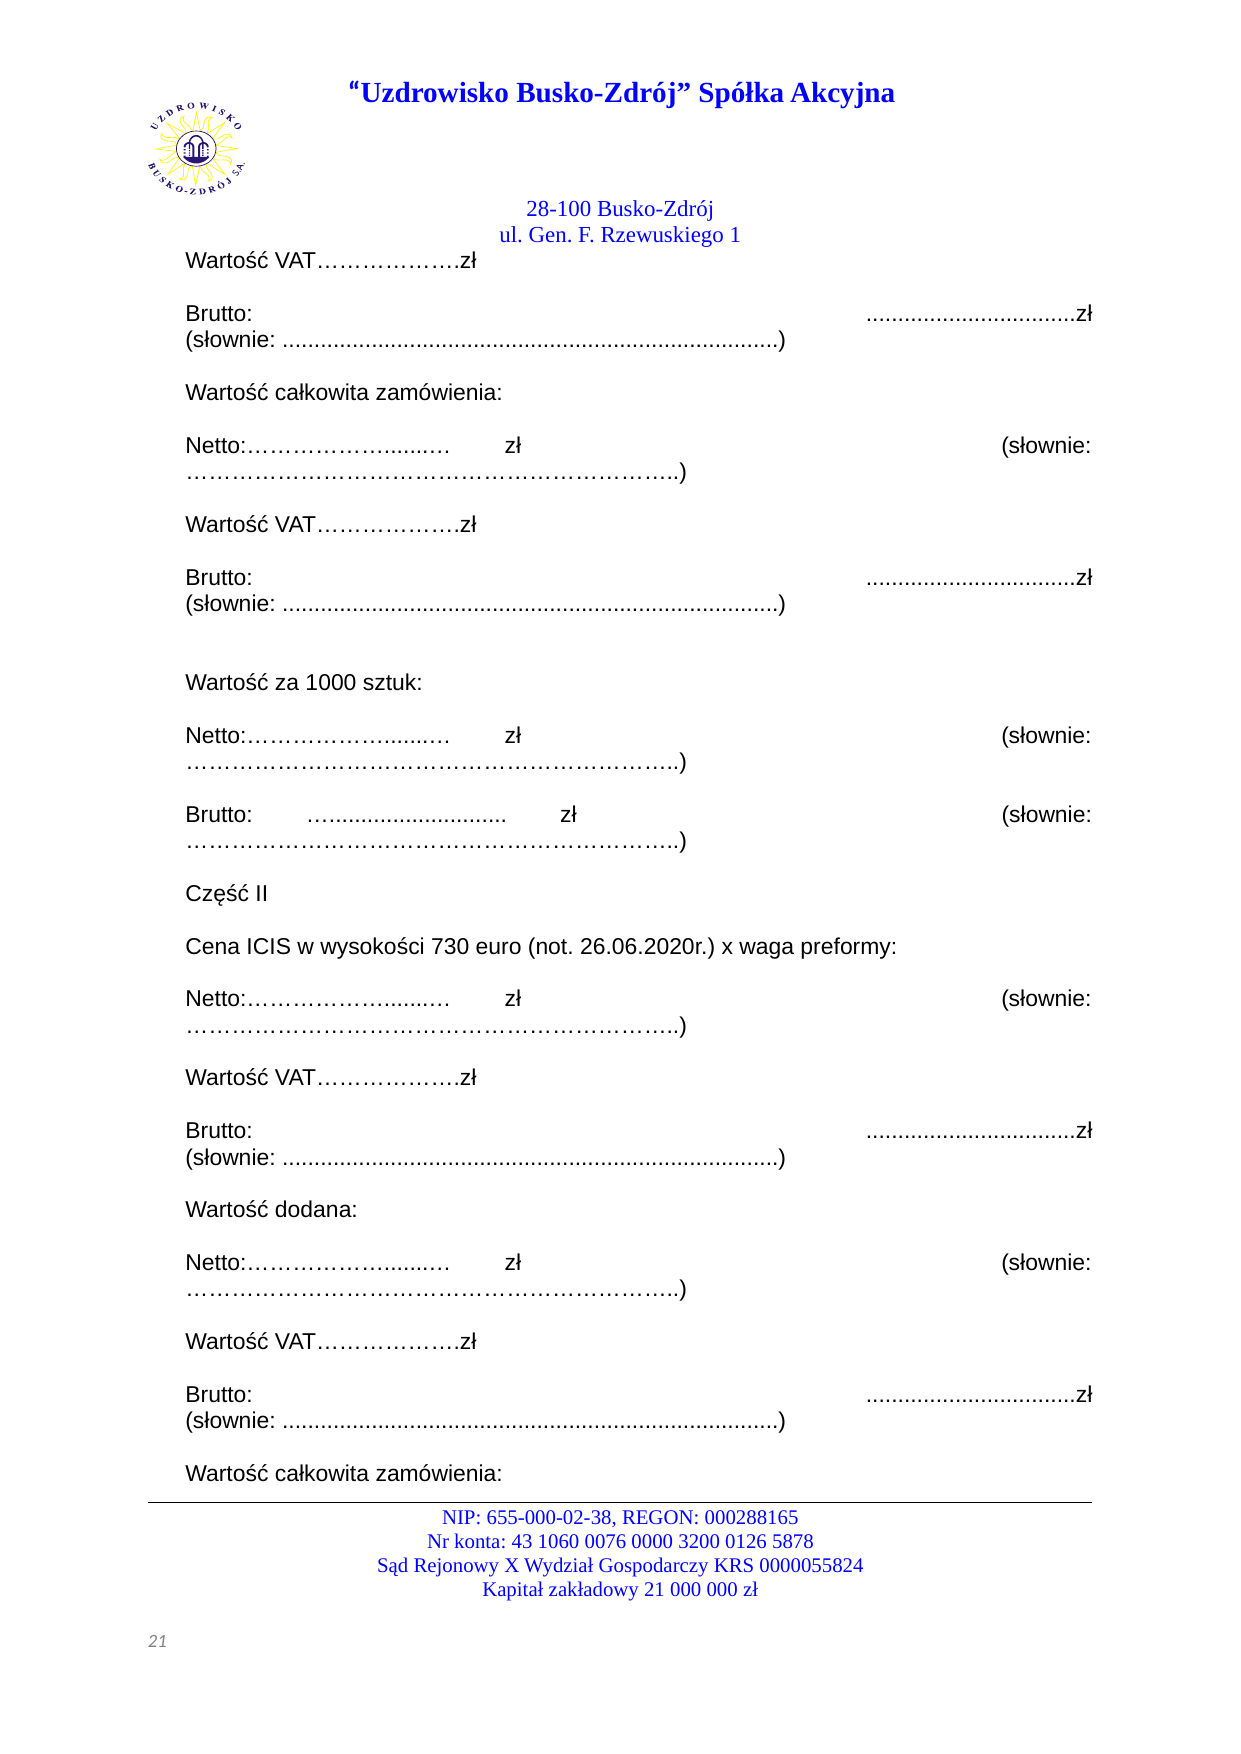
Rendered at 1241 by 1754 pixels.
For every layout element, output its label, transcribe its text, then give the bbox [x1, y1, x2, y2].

list Netto:……………….......… zł (słownie: ………………………………………………………..) [185, 722, 1092, 774]
list Netto:……………….......… zł (słownie: ………………………………………………………..) [185, 1249, 1092, 1302]
list Netto:……………….......… zł (słownie: ………………………………………………………..) [185, 432, 1092, 484]
list Wartość VAT……………….zł [185, 1064, 1092, 1091]
list Cena ICIS w wysokości 730 euro (not. 26.06.2020r.) x waga preformy: [185, 933, 1092, 959]
list Brutto: .................................zł (słownie: ..............................................................................) [185, 1117, 1092, 1170]
list Wartość VAT……………….zł [185, 511, 1092, 537]
list Wartość całkowita zamówienia: [185, 1460, 1092, 1486]
list Brutto: .................................zł (słownie: ..............................................................................) [185, 1381, 1092, 1433]
list Netto:……………….......… zł (słownie: ………………………………………………………..) [185, 985, 1092, 1038]
list Wartość dodana: [185, 1196, 1092, 1222]
list Brutto: .................................zł (słownie: ..............................................................................) [185, 564, 1092, 616]
list Wartość za 1000 sztuk: [185, 669, 1092, 695]
list Wartość całkowita zamówienia: [185, 379, 1092, 406]
list Wartość VAT……………….zł [185, 1328, 1092, 1354]
list Brutto: .................................zł (słownie: ..............................................................................) [185, 300, 1092, 353]
list Część II [185, 880, 1092, 906]
list Wartość VAT……………….zł [185, 247, 1092, 274]
list Brutto: …............................ zł (słownie: ………………………………………………………..) [185, 801, 1092, 853]
